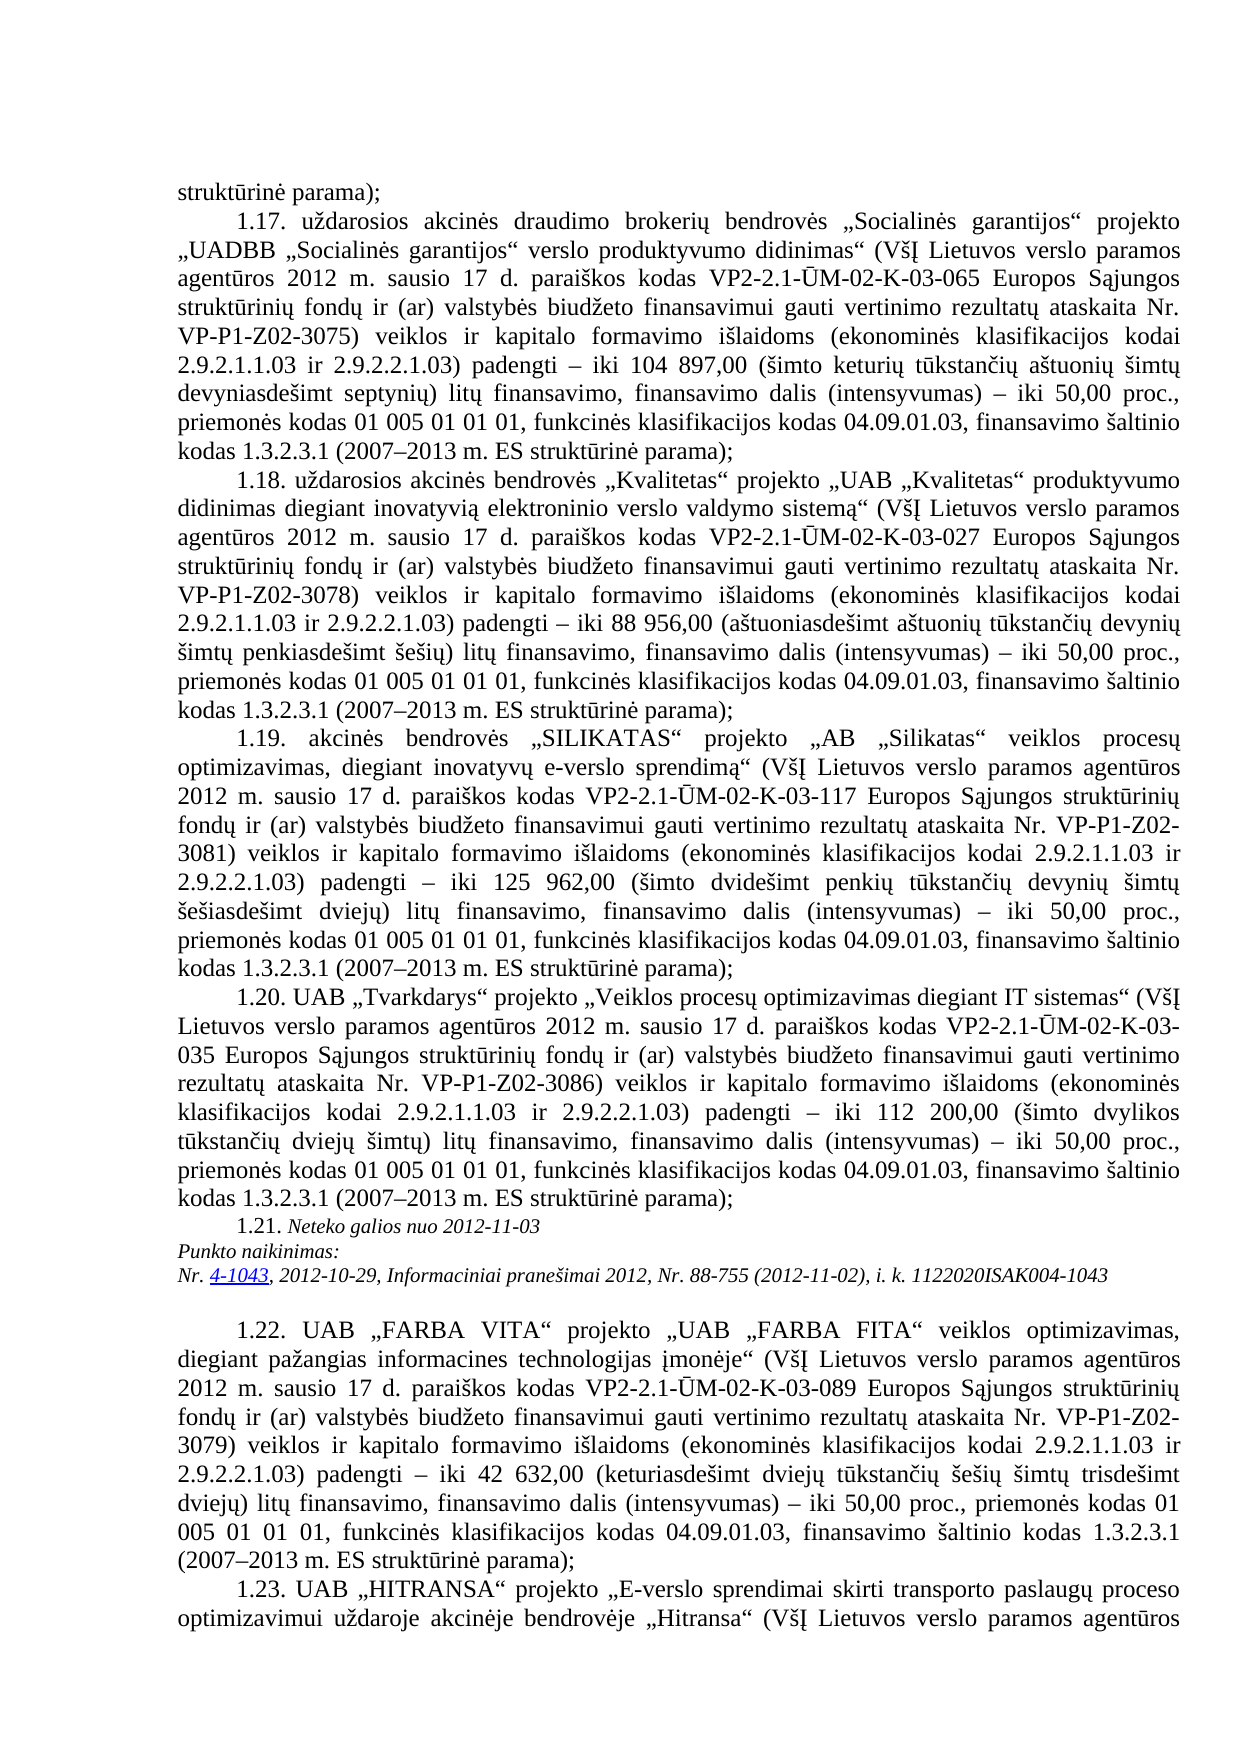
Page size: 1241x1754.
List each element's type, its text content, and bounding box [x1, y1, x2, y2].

text 1.22. UAB „FARBA VITA“ projekto „UAB „FARBA FITA“ veiklos optimizavimas, diegiant pažangias informacines technologijas įmonėje“ (VšĮ Lietuvos verslo paramos agentūros 2012 m. sausio 17 d. paraiškos kodas VP2-2.1-ŪM-02-K-03-089 Europos Sąjungos struktūrinių fondų ir (ar) valstybės biudžeto finansavimui gauti vertinimo rezultatų ataskaita Nr. VP-P1-Z02-3079) veiklos ir kapitalo formavimo išlaidoms (ekonominės klasifikacijos kodai 2.9.2.1.1.03 ir 2.9.2.2.1.03) padengti – iki 42 632,00 (keturiasdešimt dviejų tūkstančių šešių šimtų trisdešimt dviejų) litų finansavimo, finansavimo dalis (intensyvumas) – iki 50,00 proc., priemonės kodas 01 005 01 01 01, funkcinės klasifikacijos kodas 04.09.01.03, finansavimo šaltinio kodas 1.3.2.3.1 (2007–2013 m. ES struktūrinė parama); [177, 1315, 1181, 1574]
text struktūrinė parama); [177, 177, 1181, 206]
text 1.20. UAB „Tvarkdarys“ projekto „Veiklos procesų optimizavimas diegiant IT sistemas“ (VšĮ Lietuvos verslo paramos agentūros 2012 m. sausio 17 d. paraiškos kodas VP2-2.1-ŪM-02-K-03-035 Europos Sąjungos struktūrinių fondų ir (ar) valstybės biudžeto finansavimui gauti vertinimo rezultatų ataskaita Nr. VP-P1-Z02-3086) veiklos ir kapitalo formavimo išlaidoms (ekonominės klasifikacijos kodai 2.9.2.1.1.03 ir 2.9.2.2.1.03) padengti – iki 112 200,00 (šimto dvylikos tūkstančių dviejų šimtų) litų finansavimo, finansavimo dalis (intensyvumas) – iki 50,00 proc., priemonės kodas 01 005 01 01 01, funkcinės klasifikacijos kodas 04.09.01.03, finansavimo šaltinio kodas 1.3.2.3.1 (2007–2013 m. ES struktūrinė parama); [177, 982, 1181, 1212]
text 1.17. uždarosios akcinės draudimo brokerių bendrovės „Socialinės garantijos“ projekto „UADBB „Socialinės garantijos“ verslo produktyvumo didinimas“ (VšĮ Lietuvos verslo paramos agentūros 2012 m. sausio 17 d. paraiškos kodas VP2-2.1-ŪM-02-K-03-065 Europos Sąjungos struktūrinių fondų ir (ar) valstybės biudžeto finansavimui gauti vertinimo rezultatų ataskaita Nr. VP-P1-Z02-3075) veiklos ir kapitalo formavimo išlaidoms (ekonominės klasifikacijos kodai 2.9.2.1.1.03 ir 2.9.2.2.1.03) padengti – iki 104 897,00 (šimto keturių tūkstančių aštuonių šimtų devyniasdešimt septynių) litų finansavimo, finansavimo dalis (intensyvumas) – iki 50,00 proc., priemonės kodas 01 005 01 01 01, funkcinės klasifikacijos kodas 04.09.01.03, finansavimo šaltinio kodas 1.3.2.3.1 (2007–2013 m. ES struktūrinė parama); [177, 206, 1181, 465]
text 1.21. Neteko galios nuo 2012-11-03 [177, 1212, 1181, 1238]
text 1.23. UAB „HITRANSA“ projekto „E-verslo sprendimai skirti transporto paslaugų proceso optimizavimui uždaroje akcinėje bendrovėje „Hitransa“ (VšĮ Lietuvos verslo paramos agentūros [177, 1574, 1181, 1632]
text 1.18. uždarosios akcinės bendrovės „Kvalitetas“ projekto „UAB „Kvalitetas“ produktyvumo didinimas diegiant inovatyvią elektroninio verslo valdymo sistemą“ (VšĮ Lietuvos verslo paramos agentūros 2012 m. sausio 17 d. paraiškos kodas VP2-2.1-ŪM-02-K-03-027 Europos Sąjungos struktūrinių fondų ir (ar) valstybės biudžeto finansavimui gauti vertinimo rezultatų ataskaita Nr. VP-P1-Z02-3078) veiklos ir kapitalo formavimo išlaidoms (ekonominės klasifikacijos kodai 2.9.2.1.1.03 ir 2.9.2.2.1.03) padengti – iki 88 956,00 (aštuoniasdešimt aštuonių tūkstančių devynių šimtų penkiasdešimt šešių) litų finansavimo, finansavimo dalis (intensyvumas) – iki 50,00 proc., priemonės kodas 01 005 01 01 01, funkcinės klasifikacijos kodas 04.09.01.03, finansavimo šaltinio kodas 1.3.2.3.1 (2007–2013 m. ES struktūrinė parama); [177, 465, 1181, 723]
text 1.19. akcinės bendrovės „SILIKATAS“ projekto „AB „Silikatas“ veiklos procesų optimizavimas, diegiant inovatyvų e-verslo sprendimą“ (VšĮ Lietuvos verslo paramos agentūros 2012 m. sausio 17 d. paraiškos kodas VP2-2.1-ŪM-02-K-03-117 Europos Sąjungos struktūrinių fondų ir (ar) valstybės biudžeto finansavimui gauti vertinimo rezultatų ataskaita Nr. VP-P1-Z02-3081) veiklos ir kapitalo formavimo išlaidoms (ekonominės klasifikacijos kodai 2.9.2.1.1.03 ir 2.9.2.2.1.03) padengti – iki 125 962,00 (šimto dvidešimt penkių tūkstančių devynių šimtų šešiasdešimt dviejų) litų finansavimo, finansavimo dalis (intensyvumas) – iki 50,00 proc., priemonės kodas 01 005 01 01 01, funkcinės klasifikacijos kodas 04.09.01.03, finansavimo šaltinio kodas 1.3.2.3.1 (2007–2013 m. ES struktūrinė parama); [177, 723, 1181, 982]
text Nr. 4-1043, 2012-10-29, Informaciniai pranešimai 2012, Nr. 88-755 (2012-11-02), i. k. 1122020ISAK004-1043 [177, 1263, 1181, 1287]
text Punkto naikinimas: [177, 1238, 1181, 1263]
